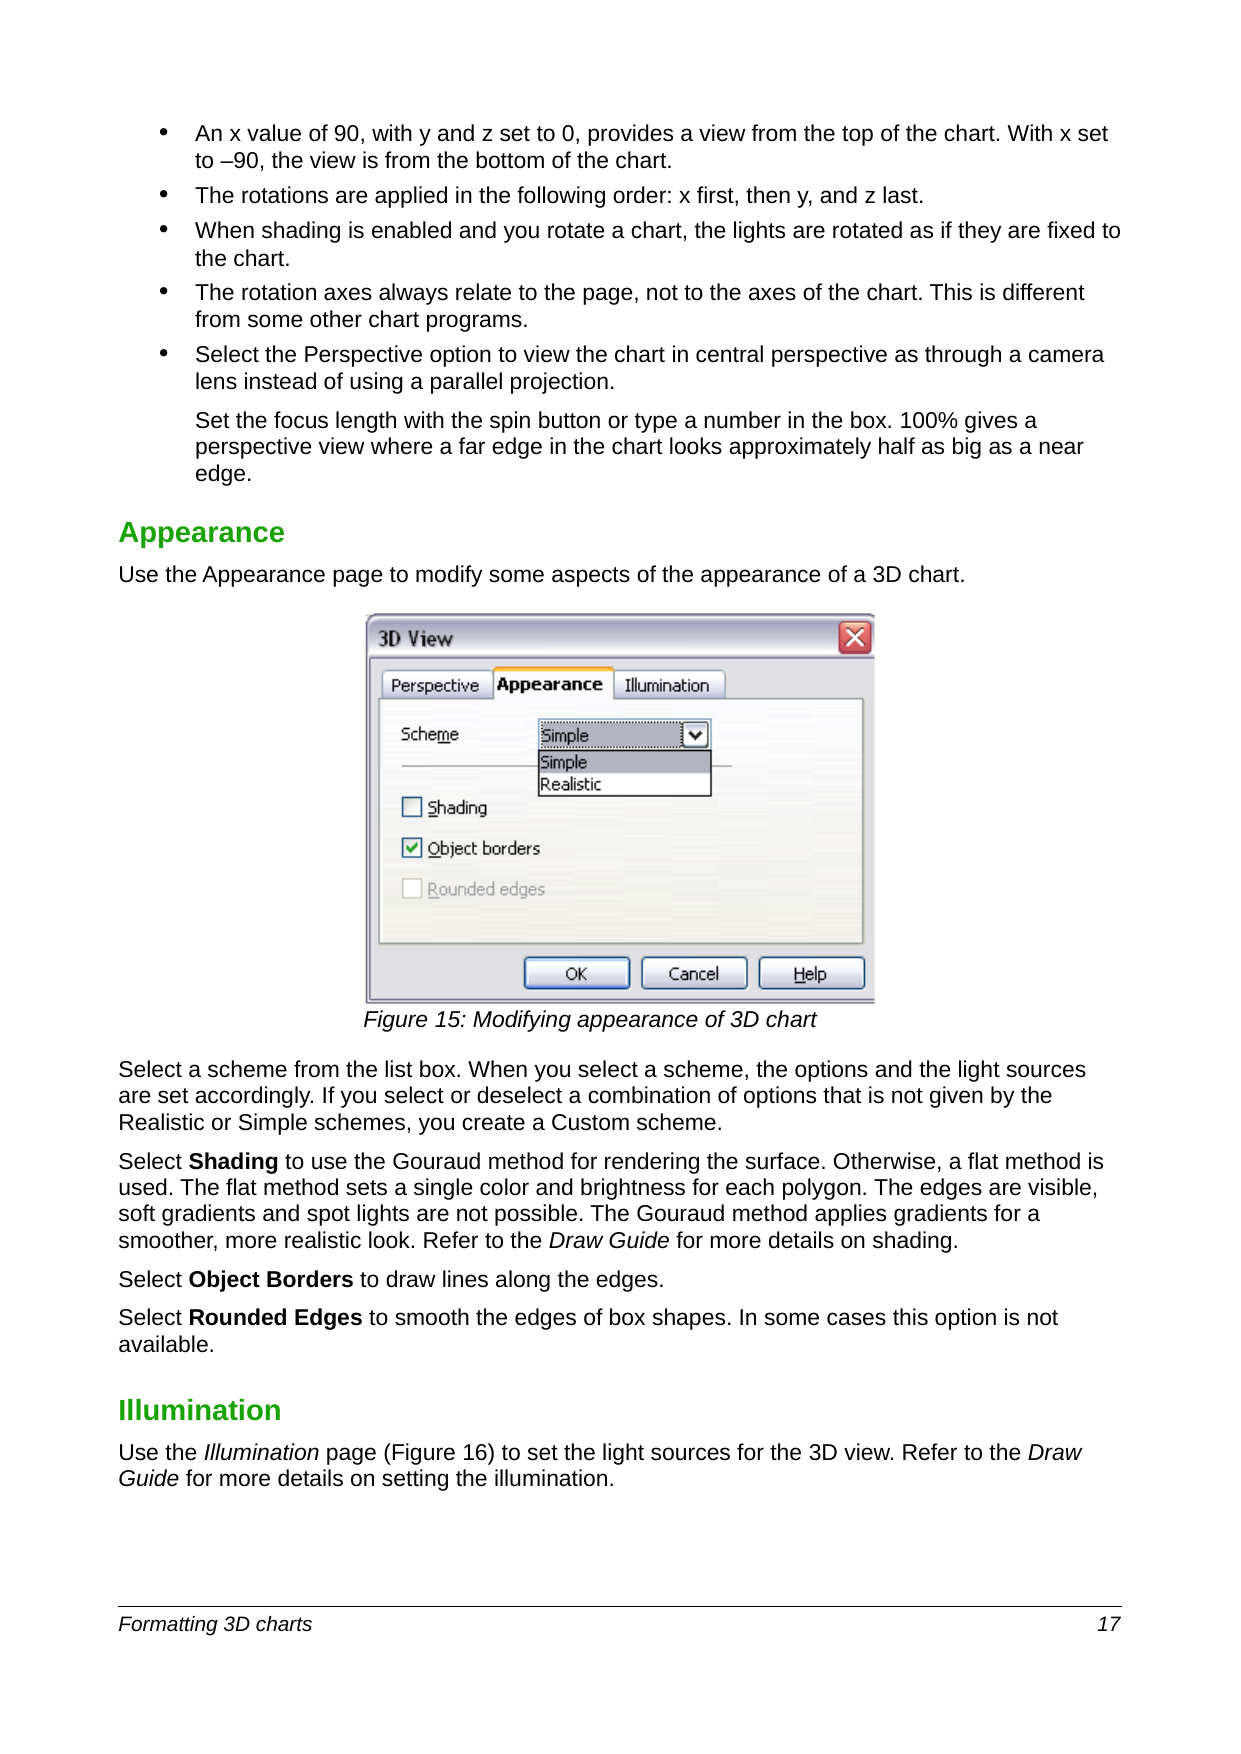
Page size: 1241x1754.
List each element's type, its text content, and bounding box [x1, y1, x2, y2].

list The rotation axes always relate to the page, not to the axes of the chart. This is different from some other chart programs. [156, 277, 1122, 333]
text Use the Illumination page (Figure 16) to set the light sources for the 3D view. Refer to the Draw Guide for more details on setting the illumination. [118, 1438, 1122, 1491]
text Select Rounded Edges to smooth the edges of box shapes. In some cases this option is not available. [118, 1304, 1122, 1357]
text Use the Appearance page to modify some aspects of the appearance of a 3D chart. [118, 561, 1122, 587]
list The rotations are applied in the following order: x first, then y, and z last. [156, 180, 1122, 209]
list Select the Perspective option to view the chart in central perspective as through a camera lens instead of using a parallel projection. [156, 339, 1122, 394]
subtitle Illumination [118, 1393, 1122, 1426]
picture [363, 612, 878, 1007]
subtitle Appearance [118, 515, 1122, 549]
text Figure 15: Modifying appearance of 3D chart [363, 1007, 877, 1032]
text Select a scheme from the list box. When you select a scheme, the options and the light sources are set accordingly. If you select or deselect a combination of options that is not given by the Realistic or Simple schemes, you create a Custom scheme. [118, 1056, 1122, 1135]
text Select Shading to use the Gouraud method for rendering the surface. Otherwise, a flat method is used. The flat method sets a single color and brightness for each polygon. The edges are visible, soft gradients and spot lights are not possible. The Gouraud method applies gradients for a smoother, more realistic look. Refer to the Draw Guide for more details on shading. [118, 1148, 1122, 1253]
text Select Object Borders to draw lines along the edges. [118, 1266, 1122, 1292]
list An x value of 90, with y and z set to 0, provides a view from the top of the chart. With x set to –90, the view is from the bottom of the chart. [156, 118, 1122, 174]
list Set the focus length with the spin button or type a number in the box. 100% gives a perspective view where a far edge in the chart looks approximately half as big as a near edge. [195, 407, 1122, 486]
list When shading is enabled and you rotate a chart, the lights are rotated as if they are fixed to the chart. [156, 215, 1122, 271]
